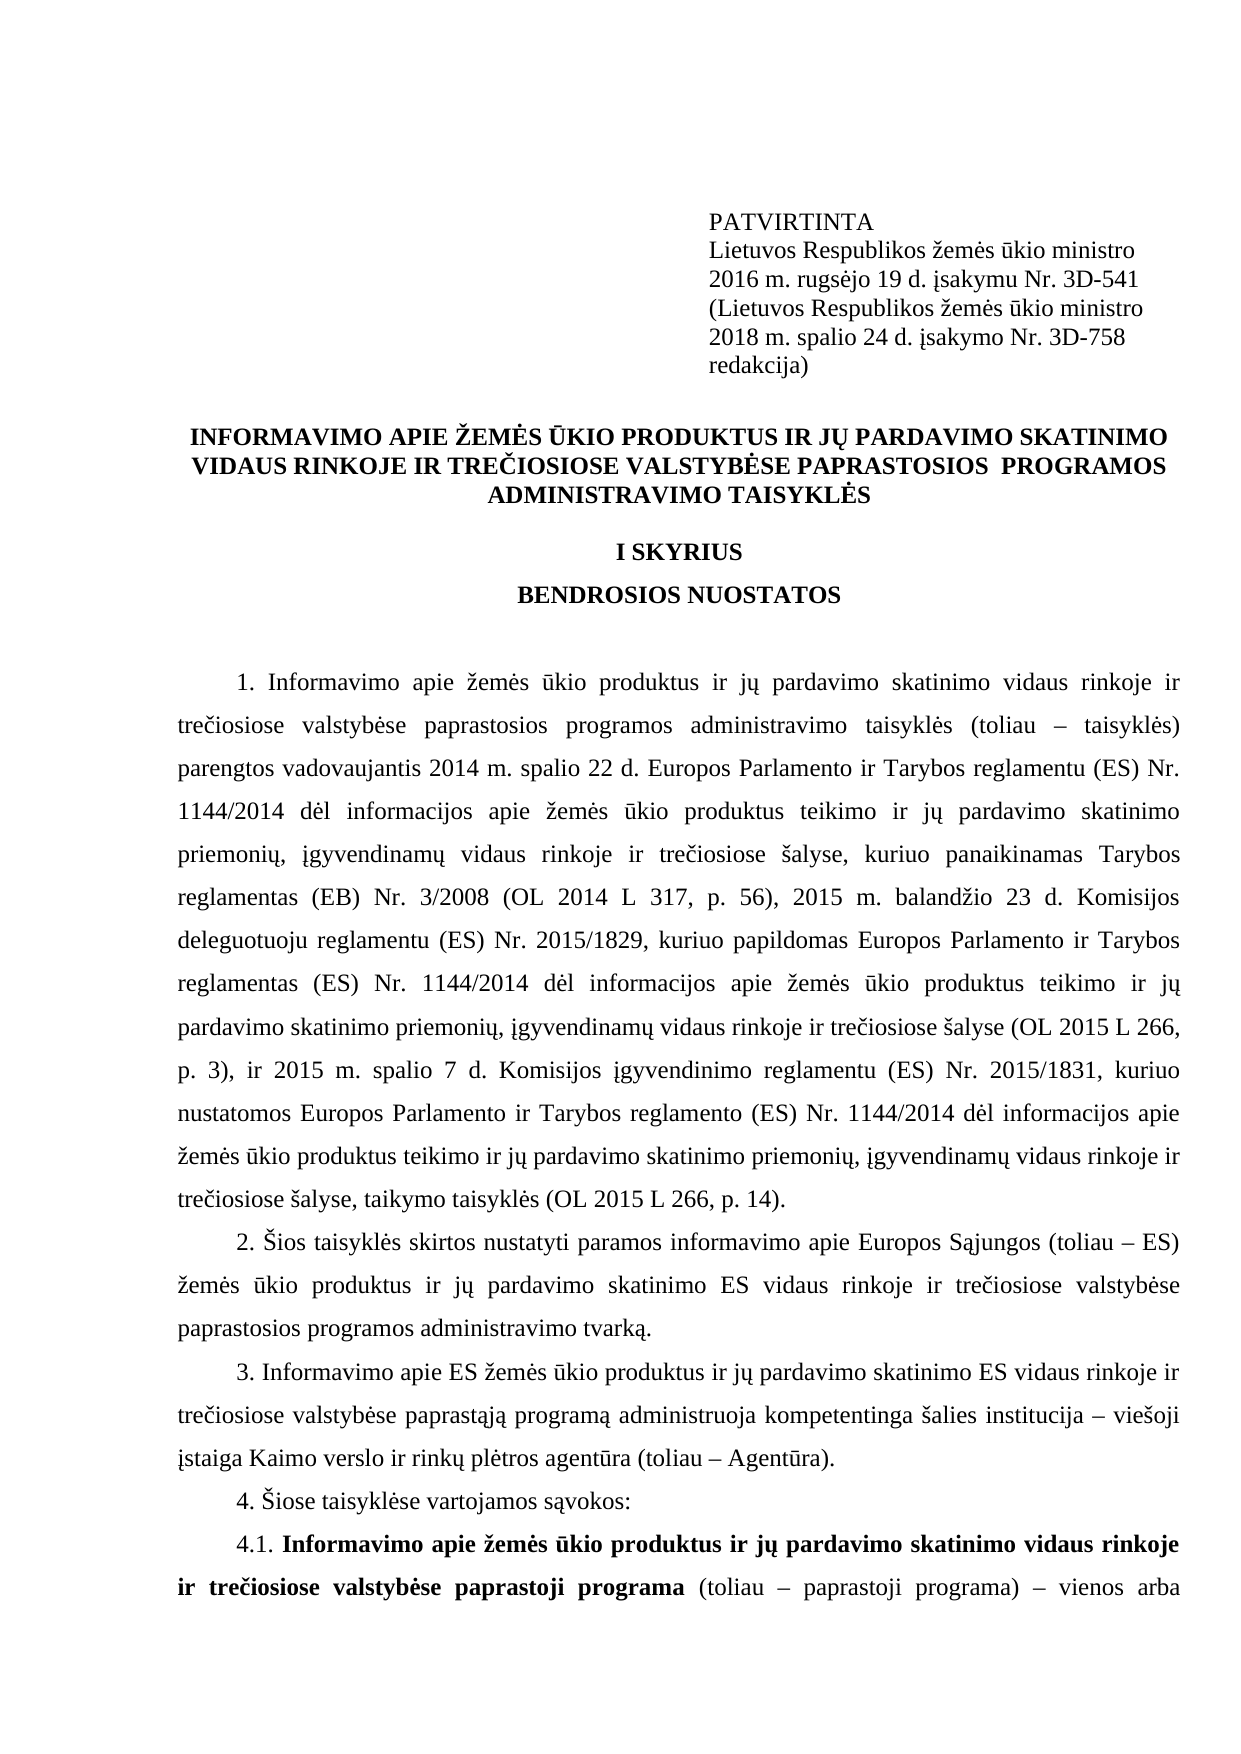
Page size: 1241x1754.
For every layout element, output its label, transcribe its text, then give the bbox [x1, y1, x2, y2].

text 1. Informavimo apie žemės ūkio produktus ir jų pardavimo skatinimo vidaus rinkoje ir trečiosiose valstybėse paprastosios programos administravimo taisyklės (toliau – taisyklės) parengtos vadovaujantis 2014 m. spalio 22 d. Europos Parlamento ir Tarybos reglamentu (ES) Nr. 1144/2014 dėl informacijos apie žemės ūkio produktus teikimo ir jų pardavimo skatinimo priemonių, įgyvendinamų vidaus rinkoje ir trečiosiose šalyse, kuriuo panaikinamas Tarybos reglamentas (EB) Nr. 3/2008 (OL 2014 L 317, p. 56), 2015 m. balandžio 23 d. Komisijos deleguotuoju reglamentu (ES) Nr. 2015/1829, kuriuo papildomas Europos Parlamento ir Tarybos reglamentas (ES) Nr. 1144/2014 dėl informacijos apie žemės ūkio produktus teikimo ir jų pardavimo skatinimo priemonių, įgyvendinamų vidaus rinkoje ir trečiosiose šalyse (OL 2015 L 266, p. 3), ir 2015 m. spalio 7 d. Komisijos įgyvendinimo reglamentu (ES) Nr. 2015/1831, kuriuo nustatomos Europos Parlamento ir Tarybos reglamento (ES) Nr. 1144/2014 dėl informacijos apie žemės ūkio produktus teikimo ir jų pardavimo skatinimo priemonių, įgyvendinamų vidaus rinkoje ir trečiosiose šalyse, taikymo taisyklės (OL 2015 L 266, p. 14). [177, 667, 1181, 1213]
text INFORMAVIMO APIE ŽEMĖS ŪKIO PRODUKTUS IR JŲ PARDAVIMO SKATINIMO VIDAUS RINKOJE IR TREČIOSIOSE VALSTYBĖSE PAPRASTOSIOS PROGRAMOS ADMINISTRAVIMO TAISYKLĖS [177, 422, 1181, 508]
text 2016 m. rugsėjo 19 d. įsakymu Nr. 3D-541 [709, 264, 1181, 293]
text 3. Informavimo apie ES žemės ūkio produktus ir jų pardavimo skatinimo ES vidaus rinkoje ir trečiosiose valstybėse paprastąją programą administruoja kompetentinga šalies institucija – viešoji įstaiga Kaimo verslo ir rinkų plėtros agentūra (toliau – Agentūra). [177, 1357, 1181, 1472]
text (Lietuvos Respublikos žemės ūkio ministro 2018 m. spalio 24 d. įsakymo Nr. 3D-758 redakcija) [709, 293, 1181, 379]
text 2. Šios taisyklės skirtos nustatyti paramos informavimo apie Europos Sąjungos (toliau – ES) žemės ūkio produktus ir jų pardavimo skatinimo ES vidaus rinkoje ir trečiosiose valstybėse paprastosios programos administravimo tvarką. [177, 1227, 1181, 1342]
text BENDROSIOS NUOSTATOS [177, 580, 1181, 609]
text Lietuvos Respublikos žemės ūkio ministro [709, 235, 1181, 264]
text 4. Šiose taisyklėse vartojamos sąvokos: [177, 1486, 1181, 1515]
text I SKYRIUS [177, 537, 1181, 566]
text 4.1. Informavimo apie žemės ūkio produktus ir jų pardavimo skatinimo vidaus rinkoje ir trečiosiose valstybėse paprastoji programa (toliau – paprastoji programa) – vienos arba [177, 1529, 1181, 1601]
text PATVIRTINTA [709, 207, 1181, 235]
